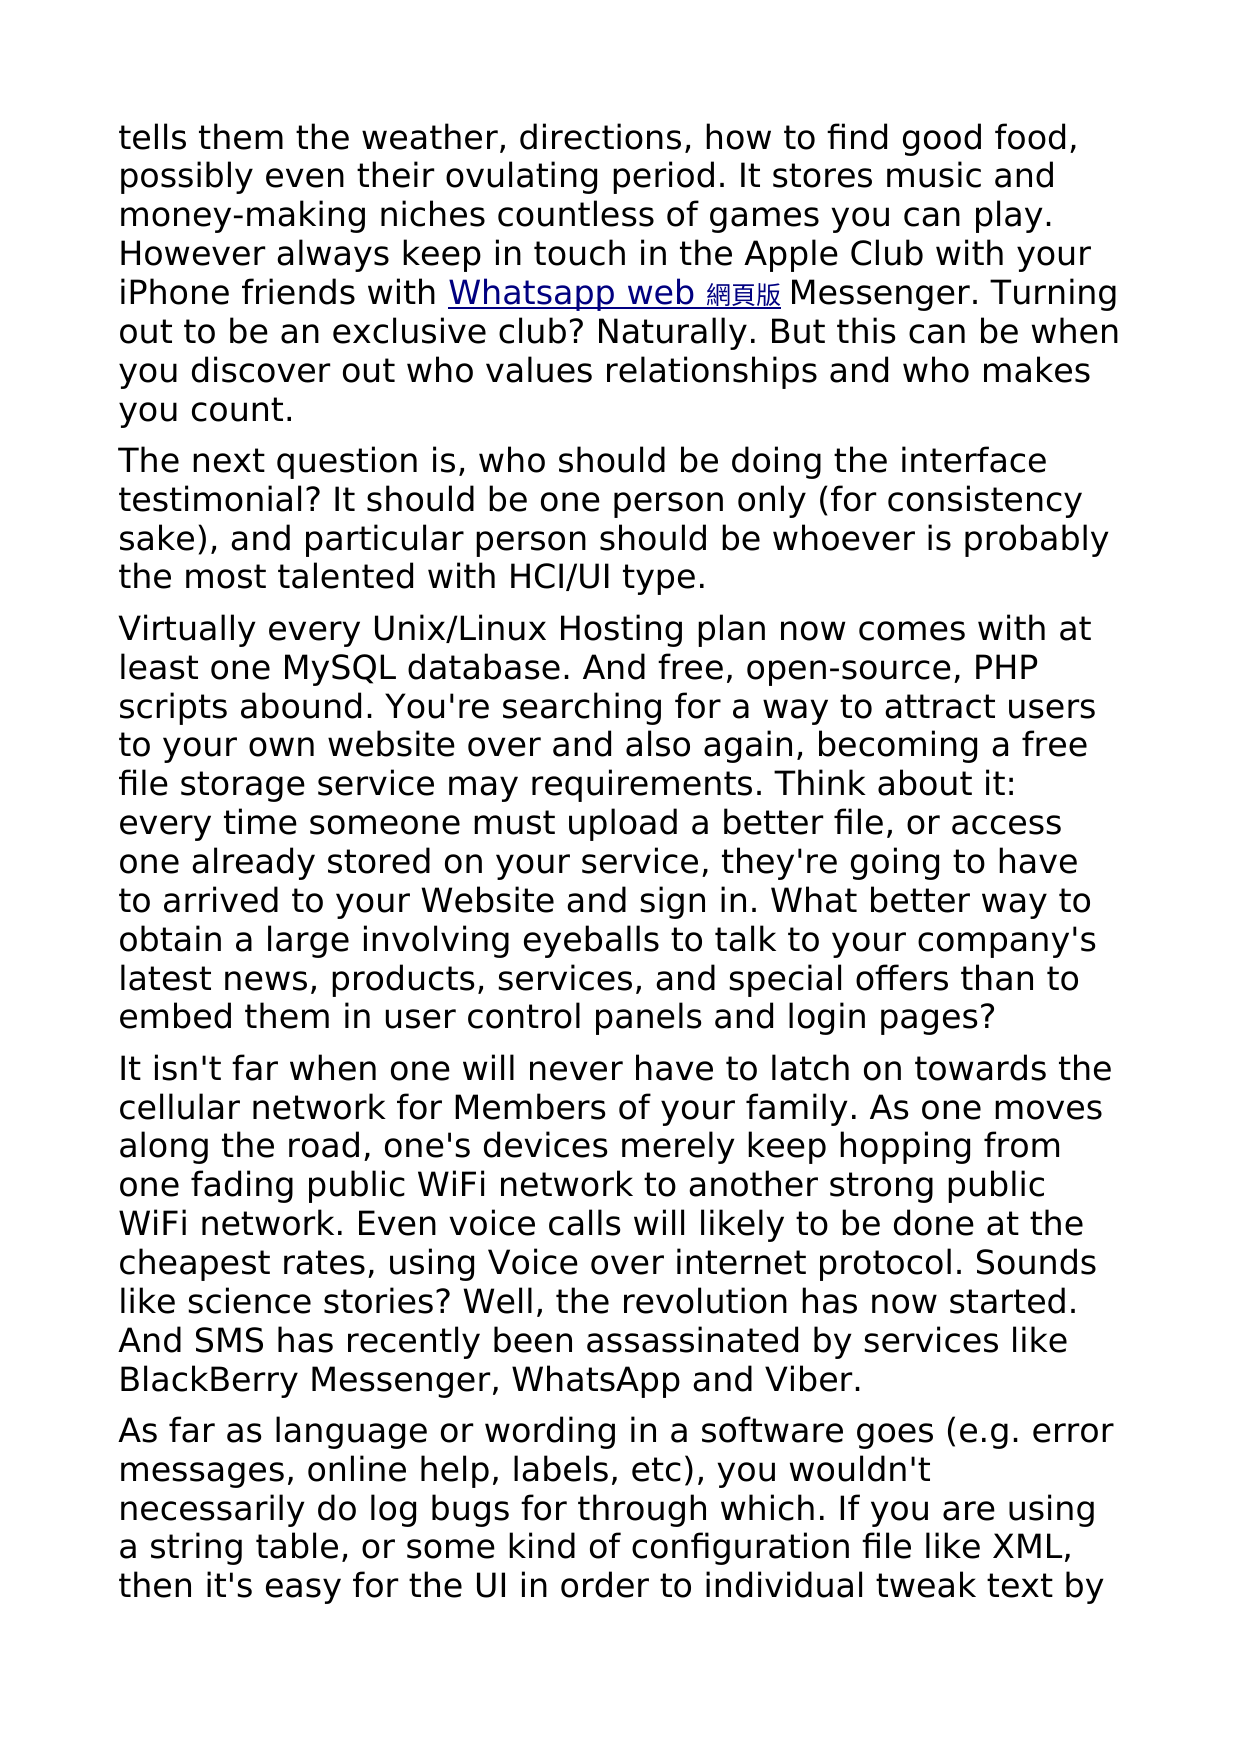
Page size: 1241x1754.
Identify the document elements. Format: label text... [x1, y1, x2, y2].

text Virtually every Unix/Linux Hosting plan now comes with at least one MySQL database. And free, open-source, PHP scripts abound. You're searching for a way to attract users to your own website over and also again, becoming a free file storage service may requirements. Think about it: every time someone must upload a better file, or access one already stored on your service, they're going to have to arrived to your Website and sign in. What better way to obtain a large involving eyeballs to talk to your company's latest news, products, services, and special offers than to embed them in user control panels and login pages? [118, 609, 1122, 1037]
text tells them the weather, directions, how to find good food, possibly even their ovulating period. It stores music and money-making niches countless of games you can play. However always keep in touch in the Apple Club with your iPhone friends with Whatsapp web 網頁版 Messenger. Turning out to be an exclusive club? Naturally. But this can be when you discover out who values relationships and who makes you count. [118, 118, 1122, 429]
text It isn't far when one will never have to latch on towards the cellular network for Members of your family. As one moves along the road, one's devices merely keep hopping from one fading public WiFi network to another strong public WiFi network. Even voice calls will likely to be done at the cheapest rates, using Voice over internet protocol. Sounds like science stories? Well, the revolution has now started. And SMS has recently been assassinated by services like BlackBerry Messenger, WhatsApp and Viber. [118, 1049, 1122, 1399]
text The next question is, who should be doing the interface testimonial? It should be one person only (for consistency sake), and particular person should be whoever is probably the most talented with HCI/UI type. [118, 441, 1122, 597]
text As far as language or wording in a software goes (e.g. error messages, online help, labels, etc), you wouldn't necessarily do log bugs for through which. If you are using a string table, or some kind of configuration file like XML, then it's easy for the UI in order to individual tweak text by [118, 1411, 1122, 1606]
